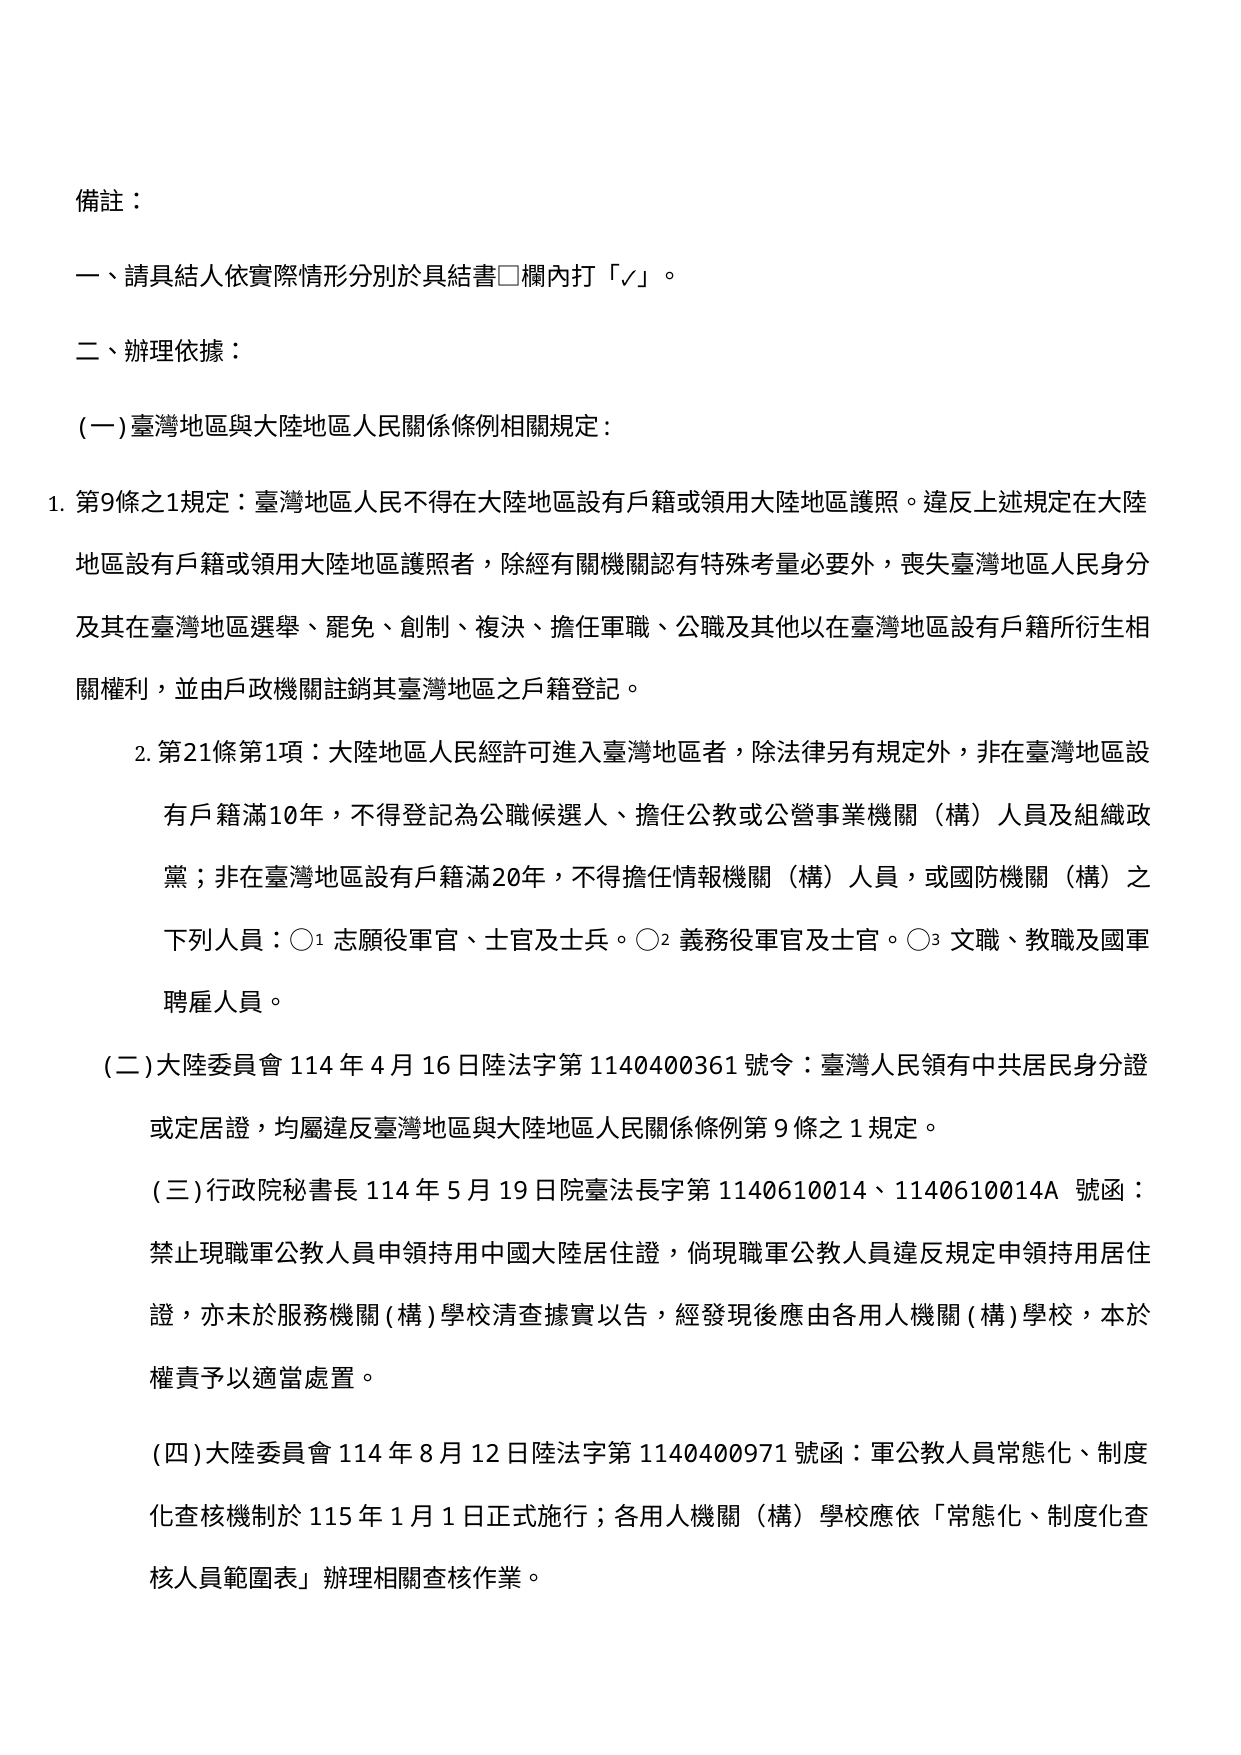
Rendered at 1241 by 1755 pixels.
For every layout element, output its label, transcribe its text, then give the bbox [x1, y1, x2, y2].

list 第9條之1規定：臺灣地區人民不得在大陸地區設有戶籍或領用大陸地區護照。違反上述規定在大陸地區設有戶籍或領用大陸地區護照者，除經有關機關認有特殊考量必要外，喪失臺灣地區人民身分及其在臺灣地區選舉、罷免、創制、複決、擔任軍職、公職及其他以在臺灣地區設有戶籍所衍生相關權利，並由戶政機關註銷其臺灣地區之戶籍登記。 [48, 459, 1151, 709]
text 二、辦理依據： [75, 308, 732, 371]
text (一)臺灣地區與大陸地區人民關係條例相關規定: [75, 383, 1165, 446]
text (三)行政院秘書長114年5月19日院臺法長字第1140610014、1140610014A 號函：禁止現職軍公教人員申領持用中國大陸居住證，倘現職軍公教人員違反規定申領持用居住證，亦未於服務機關(構)學校清查據實以告，經發現後應由各用人機關(構)學校，本於權責予以適當處置。 [149, 1147, 1152, 1397]
text 備註： [75, 158, 1165, 221]
list 第21條第1項：大陸地區人民經許可進入臺灣地區者，除法律另有規定外，非在臺灣地區設有戶籍滿10年，不得登記為公職候選人、擔任公教或公營事業機關（構）人員及組織政黨；非在臺灣地區設有戶籍滿20年，不得擔任情報機關（構）人員，或國防機關（構）之下列人員：○1 志願役軍官、士官及士兵。○2 義務役軍官及士官。○3 文職、教職及國軍聘雇人員。 [134, 709, 1151, 1022]
text (四)大陸委員會114年8月12日陸法字第1140400971號函：軍公教人員常態化、制度化查核機制於115年1月1日正式施行；各用人機關（構）學校應依「常態化、制度化查核人員範圍表」辦理相關查核作業。 [149, 1410, 1149, 1597]
text 一、請具結人依實際情形分別於具結書□欄內打「🗸」。 [75, 233, 732, 296]
text (二)大陸委員會114年4月16日陸法字第1140400361號令：臺灣人民領有中共居民身分證或定居證，均屬違反臺灣地區與大陸地區人民關係條例第9條之1規定。 [100, 1022, 1151, 1147]
